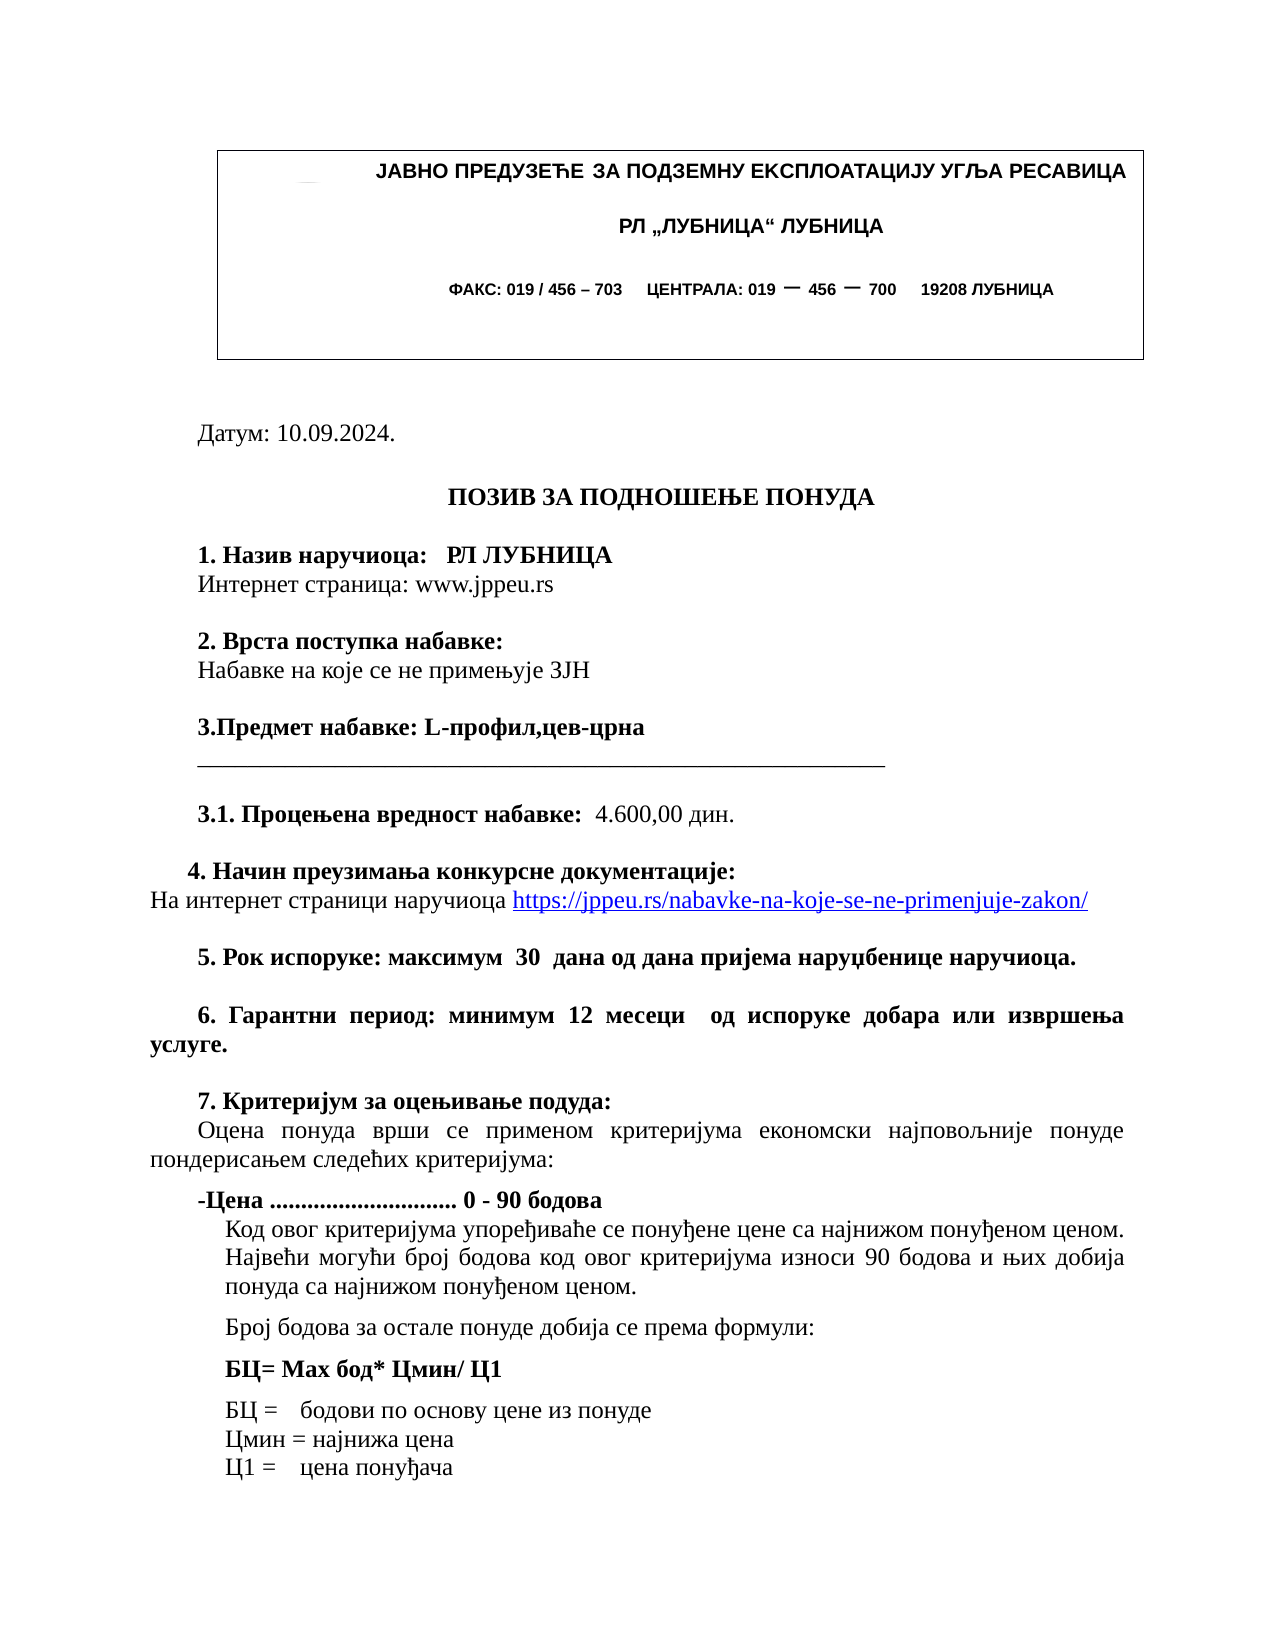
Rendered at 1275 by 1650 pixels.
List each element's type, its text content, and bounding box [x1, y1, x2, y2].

text 3.1. Процењена вредност набавке: 4.600,00 дин. [150, 799, 1125, 827]
text 3.Предмет набавке: L-профил,цев-црна [150, 712, 1125, 741]
text Оцена понуда врши се применом критеријума економски најповољније понуде пондерисањем следећих критеријума: [150, 1115, 1125, 1172]
text На интернет страници наручиоца https://jppeu.rs/nabavke-na-koje-se-ne-primenjuje-zakon/ [150, 885, 1125, 914]
text 2. Врста поступка набавке: [150, 626, 1125, 655]
text Датум: 10.09.2024. [150, 418, 1125, 447]
text 1. Назив наручиоца: РЛ ЛУБНИЦА [150, 540, 1125, 569]
text 7. Критеријум за оцењивање подуда: [150, 1086, 1125, 1115]
text 5. Рок испоруке: максимум 30 дана од дана пријема наруџбенице наручиоца. [150, 942, 1125, 971]
text 4. Начин преузимања конкурсне документације: [150, 856, 1125, 885]
text Код овог критеријума упоређиваће се понуђене цене са најнижом понуђеном ценом. Највећи могући број бодова код овог критеријума износи 90 бодова и њих добија понуда са најнижом понуђеном ценом. [225, 1214, 1125, 1300]
text Интернет страница: www.jppeu.rs [150, 569, 1125, 597]
text _______________________________________________________ [150, 741, 1125, 770]
text Ц1 = цена понуђача [225, 1452, 1125, 1481]
text 6. Гарантни период: минимум 12 месеци од испоруке добара или извршења услуге. [150, 1000, 1125, 1057]
text БЦ= Маx бод* Цмин/ Ц1 [225, 1354, 1125, 1382]
text Цмин = најнижа цена [225, 1424, 1125, 1452]
text -Цена .............................. 0 - 90 бодова [150, 1185, 1125, 1214]
text ПОЗИВ ЗА ПОДНОШЕЊЕ ПОНУДА [150, 482, 1125, 511]
text Број бодова за остале понуде добија се према формули: [225, 1312, 1125, 1341]
text БЦ = бодови по основу цене из понуде [225, 1395, 1125, 1424]
table_header ЈАВНО ПРЕДУЗЕЋЕ ЗА ПОДЗЕМНУ EKСПЛОАТАЦИЈУ УГЉА РЕСАВИЦА РЛ „ЛУБНИЦА“ ЛУБНИЦА ФАКС: 019 / 456 – 703 ЦЕНТРАЛА: 019 – 456 – 700 19208 ЛУБНИЦA [218, 151, 1143, 359]
text Набавке на које се не примењује ЗЈН [150, 655, 1125, 684]
